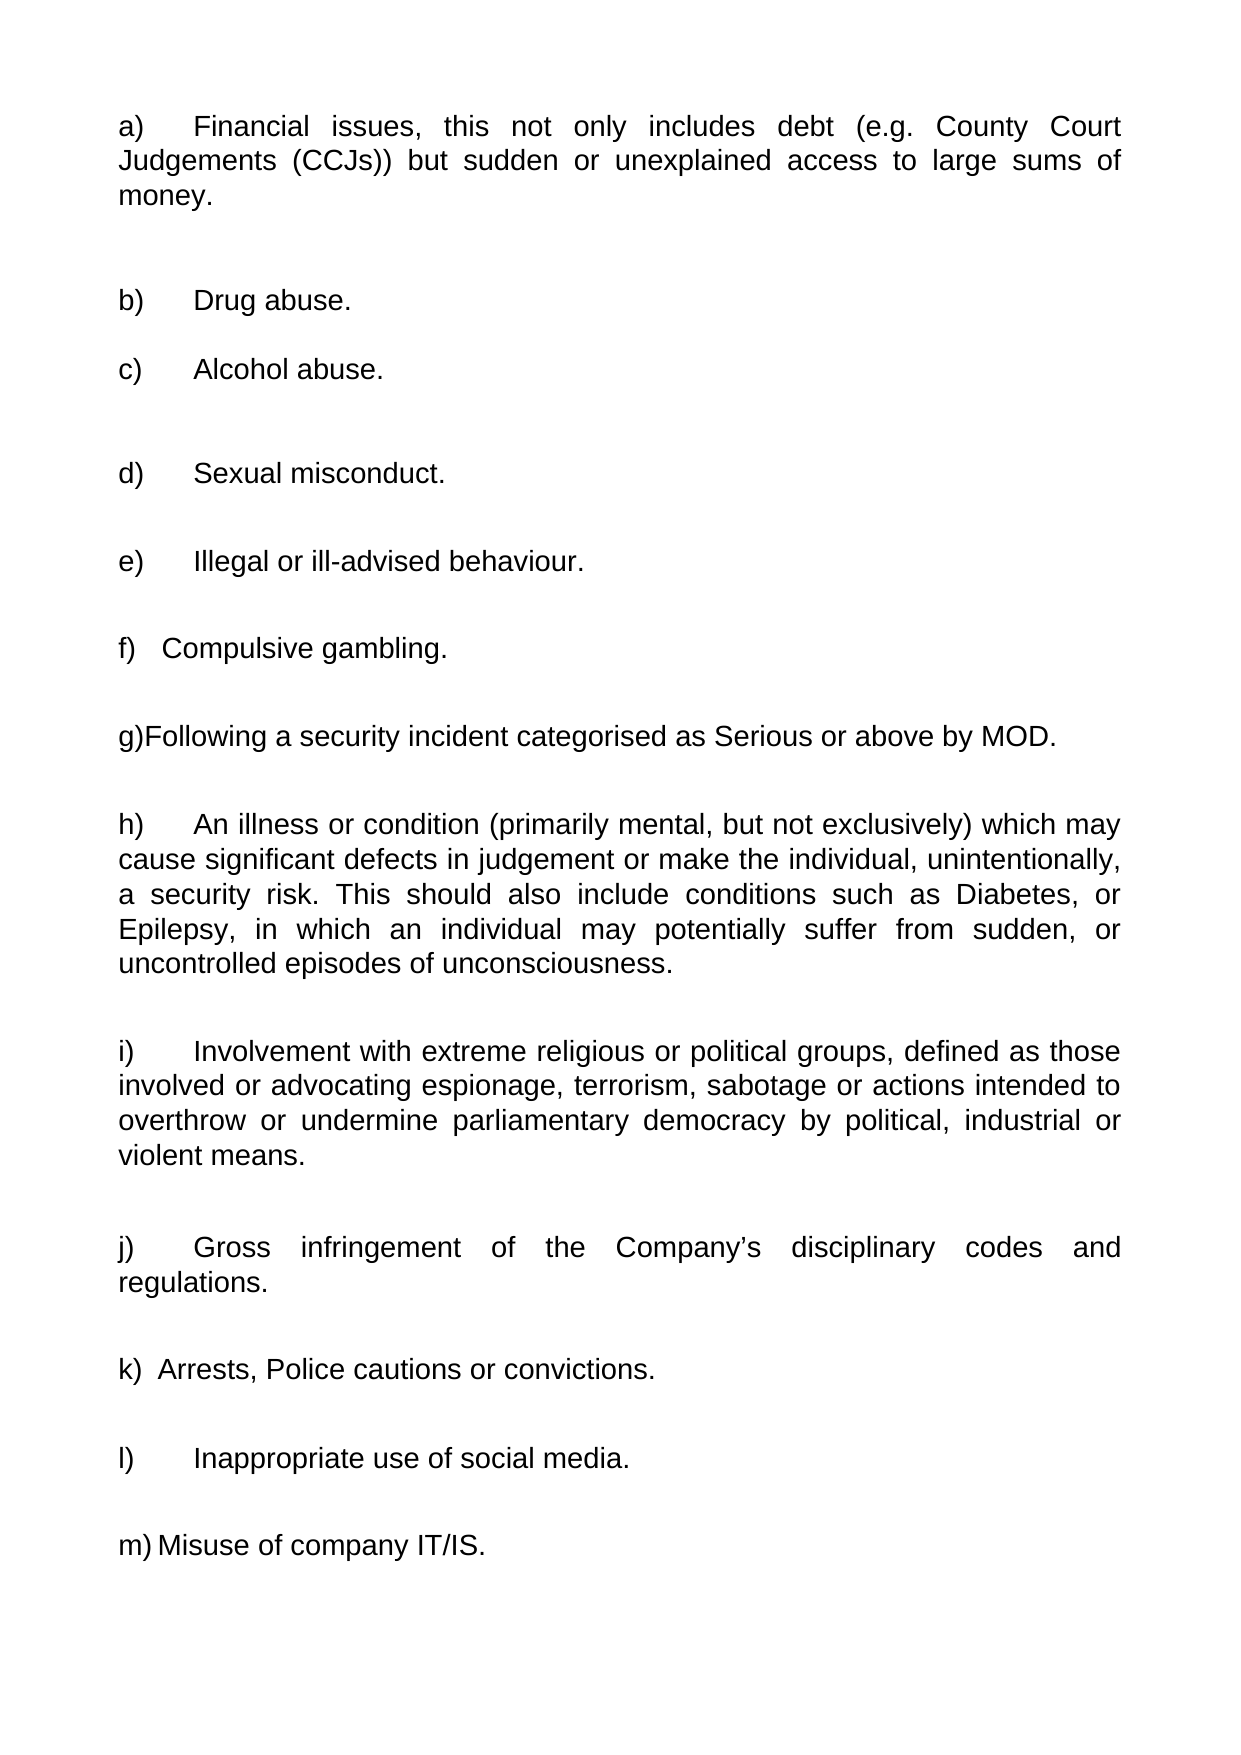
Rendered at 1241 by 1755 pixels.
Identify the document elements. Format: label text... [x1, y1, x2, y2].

list Financial issues, this not only includes debt (e.g. County Court Judgements (CCJs)) but sudden or unexplained access to large sums of money. [118, 108, 1123, 212]
list Gross infringement of the Company’s disciplinary codes and regulations. [118, 1230, 1123, 1299]
list Arrests, Police cautions or convictions. [118, 1352, 1123, 1386]
list Drug abuse. [118, 283, 1123, 317]
list Inappropriate use of social media. [118, 1441, 1123, 1474]
list Following a security incident categorised as Serious or above by MOD. [118, 719, 1123, 753]
list Involvement with extreme religious or political groups, defined as those involved or advocating espionage, terrorism, sabotage or actions intended to overthrow or undermine parliamentary democracy by political, industrial or violent means. [118, 1034, 1123, 1172]
list Compulsive gambling. [118, 631, 1123, 664]
list Sexual misconduct. [118, 456, 1123, 490]
list Alcohol abuse. [118, 352, 1123, 385]
list An illness or condition (primarily mental, but not exclusively) which may cause significant defects in judgement or make the individual, unintentionally, a security risk. This should also include conditions such as Diabetes, or Epilepsy, in which an individual may potentially suffer from sudden, or uncontrolled episodes of unconsciousness. [118, 807, 1123, 980]
list Illegal or ill-advised behaviour. [118, 544, 1123, 577]
list Misuse of company IT/IS. [118, 1528, 1123, 1561]
